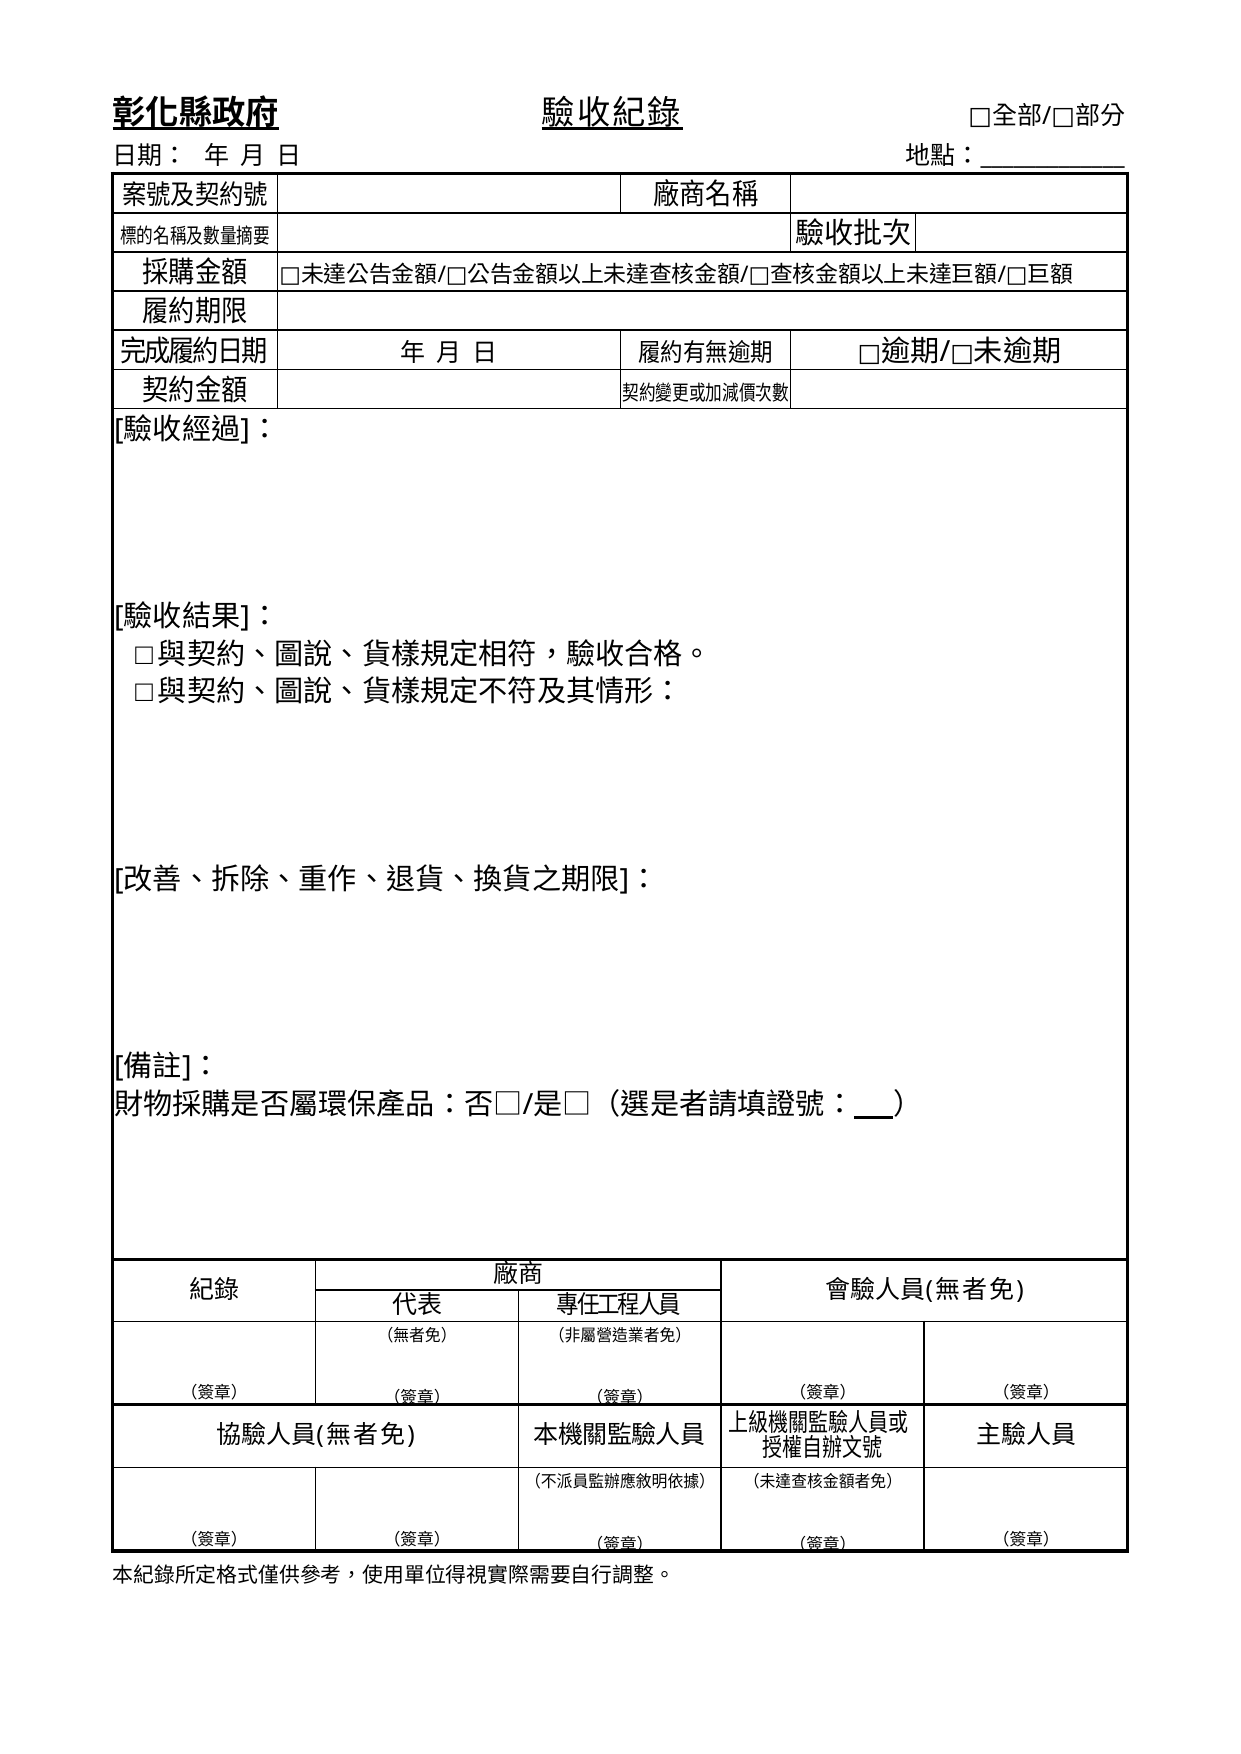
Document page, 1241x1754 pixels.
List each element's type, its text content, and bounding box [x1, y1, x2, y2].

table_cell （簽章） [925, 1468, 1126, 1549]
text 日期： 年 月 日 地點：_____________ [112, 134, 1128, 172]
table_cell （簽章） [114, 1468, 315, 1549]
table_cell （簽章） [114, 1322, 315, 1403]
table_cell 標的名稱及數量摘要 [114, 214, 277, 251]
table_header [791, 175, 1126, 212]
table_cell □逾期/□未逾期 [791, 331, 1126, 368]
table_cell 完成履約日期 [114, 331, 277, 368]
table_cell 專任工程人員 [519, 1291, 720, 1321]
table_cell 履約有無逾期 [621, 331, 790, 368]
table_cell （不派員監辦應敘明依據） （簽章） [519, 1468, 720, 1549]
table_cell [791, 370, 1126, 407]
table_cell 代表 [316, 1291, 518, 1321]
table_cell 上級機關監驗人員或 授權自辦文號 [722, 1406, 923, 1467]
text 本紀錄所定格式僅供參考，使用單位得視實際需要自行調整。 [112, 1552, 1162, 1590]
table_cell [驗收經過]： [驗收結果]： 與契約、圖說、貨樣規定相符，驗收合格。 與契約、圖說、貨樣規定不符及其情形： [改善、拆除、重作、退貨、換貨之期限]： [備註]： 財物採購是否屬環保產品：否□/是□（選是者請填證號： ） [114, 409, 1126, 1258]
table_cell [916, 214, 1126, 251]
table_cell 會驗人員(無者免) [722, 1261, 1126, 1321]
table_cell 主驗人員 [925, 1406, 1126, 1467]
table_cell 契約金額 [114, 370, 277, 407]
table_cell 採購金額 [114, 253, 277, 290]
table_header 案號及契約號 [114, 175, 277, 212]
table_cell 契約變更或加減價次數 [621, 370, 790, 407]
table_cell 履約期限 [114, 292, 277, 329]
table_cell 協驗人員(無者免) [114, 1406, 518, 1467]
table_cell （未達查核金額者免） （簽章） [722, 1468, 923, 1549]
table_cell 年 月 日 [278, 331, 620, 368]
table_header 廠商名稱 [621, 175, 790, 212]
table_cell （無者免） （簽章） [316, 1322, 518, 1403]
table_cell [278, 214, 790, 251]
table_cell （簽章） [316, 1468, 518, 1549]
table_cell 本機關監驗人員 [519, 1406, 720, 1467]
table_cell （簽章） [925, 1322, 1126, 1403]
table_cell （簽章） [722, 1322, 923, 1403]
table_cell 廠商 [316, 1261, 720, 1289]
table_header [278, 175, 620, 212]
text 彰化縣政府 驗收紀錄 □全部/□部分 [112, 59, 1128, 134]
table_cell 紀錄 [114, 1261, 315, 1321]
table_cell [278, 292, 1126, 329]
table_cell 驗收批次 [791, 214, 915, 251]
table_cell （非屬營造業者免） （簽章） [519, 1322, 720, 1403]
table_cell [278, 370, 620, 407]
table_cell □未達公告金額/□公告金額以上未達查核金額/□查核金額以上未達巨額/□巨額 [278, 253, 1126, 290]
